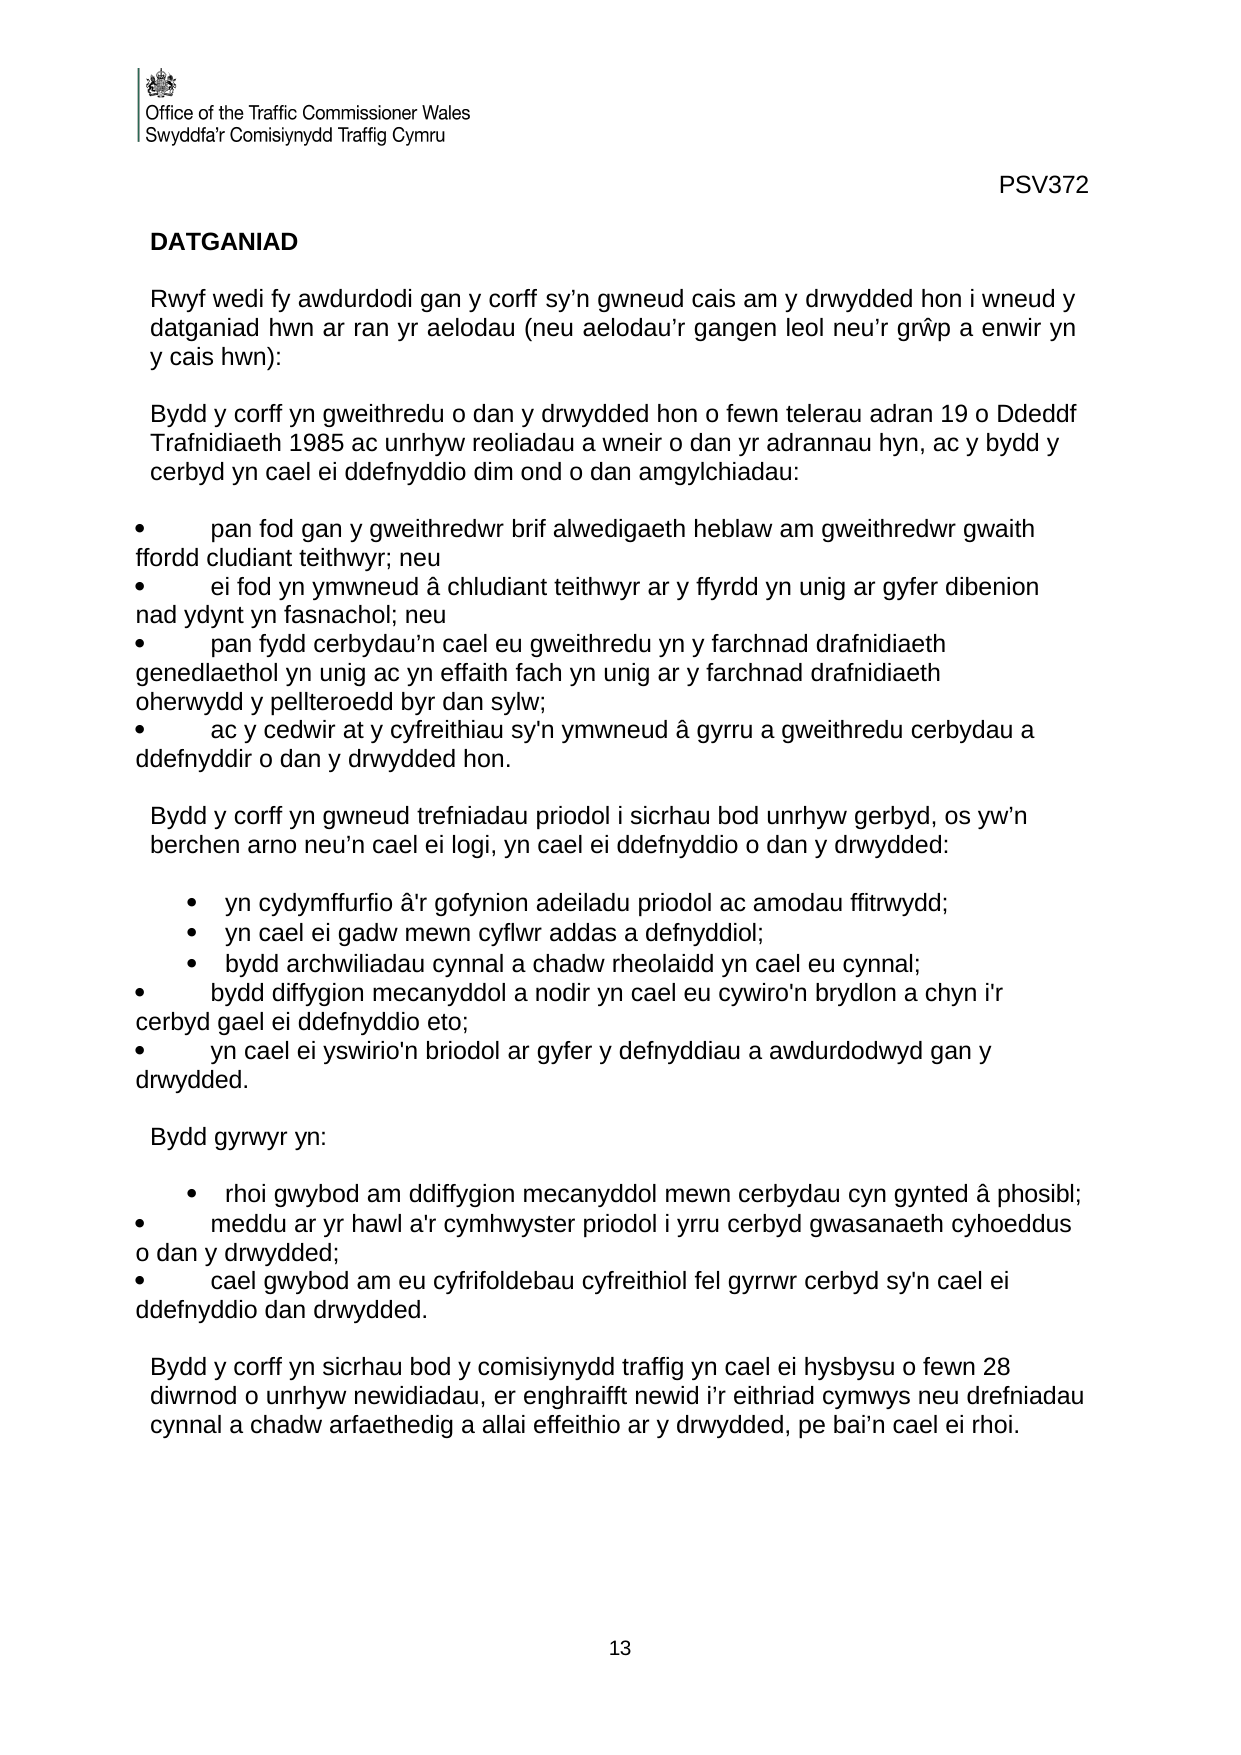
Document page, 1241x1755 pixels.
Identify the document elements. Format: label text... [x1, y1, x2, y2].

text Bydd y corff yn gweithredu o dan y drwydded hon o fewn telerau adran 19 o Ddeddf Trafnidiaeth 1985 ac unrhyw reoliadau a wneir o dan yr adrannau hyn, ac y bydd y cerbyd yn cael ei ddefnyddio dim ond o dan amgylchiadau: [150, 399, 1090, 485]
list ac y cedwir at y cyfreithiau sy'n ymwneud â gyrru a gweithredu cerbydau a ddefnyddir o dan y drwydded hon. [135, 716, 1049, 773]
text Bydd gyrwyr yn: [150, 1122, 1195, 1150]
list bydd diffygion mecanyddol a nodir yn cael eu cywiro'n brydlon a chyn i'r cerbyd gael ei ddefnyddio eto; [135, 978, 1017, 1036]
list pan fydd cerbydau’n cael eu gweithredu yn y farchnad drafnidiaeth genedlaethol yn unig ac yn effaith fach yn unig ar y farchnad drafnidiaeth oherwydd y pellteroedd byr dan sylw; [135, 629, 1031, 716]
list yn cael ei gadw mewn cyflwr addas a defnyddiol; [187, 917, 1195, 948]
list pan fod gan y gweithredwr brif alwedigaeth heblaw am gweithredwr gwaith ffordd cludiant teithwyr; neu [135, 514, 1050, 572]
list ei fod yn ymwneud â chludiant teithwyr ar y ffyrdd yn unig ar gyfer dibenion nad ydynt yn fasnachol; neu [135, 572, 1054, 629]
text Bydd y corff yn sicrhau bod y comisiynydd traffig yn cael ei hysbysu o fewn 28 diwrnod o unrhyw newidiadau, er enghraifft newid i’r eithriad cymwys neu drefniadau cynnal a chadw arfaethedig a allai effeithio ar y drwydded, pe bai’n cael ei rhoi. [150, 1352, 1093, 1438]
list bydd archwiliadau cynnal a chadw rheolaidd yn cael eu cynnal; [187, 948, 1195, 978]
list rhoi gwybod am ddiffygion mecanyddol mewn cerbydau cyn gynted â phosibl; [187, 1178, 1195, 1209]
list yn cydymffurfio â'r gofynion adeiladu priodol ac amodau ffitrwydd; [187, 887, 1195, 917]
text Bydd y corff yn gwneud trefniadau priodol i sicrhau bod unrhyw gerbyd, os yw’n berchen arno neu’n cael ei logi, yn cael ei ddefnyddio o dan y drwydded: [150, 801, 1093, 859]
list meddu ar yr hawl a'r cymhwyster priodol i yrru cerbyd gwasanaeth cyhoeddus o dan y drwydded; [135, 1209, 1087, 1266]
list cael gwybod am eu cyfrifoldebau cyfreithiol fel gyrrwr cerbyd sy'n cael ei ddefnyddio dan drwydded. [135, 1266, 1024, 1324]
list yn cael ei yswirio'n briodol ar gyfer y defnyddiau a awdurdodwyd gan y drwydded. [135, 1036, 1006, 1093]
text Rwyf wedi fy awdurdodi gan y corff sy’n gwneud cais am y drwydded hon i wneud y datganiad hwn ar ran yr aelodau (neu aelodau’r gangen leol neu’r grŵp a enwir yn y cais hwn): [150, 284, 1076, 370]
subtitle DATGANIAD [150, 227, 1195, 255]
